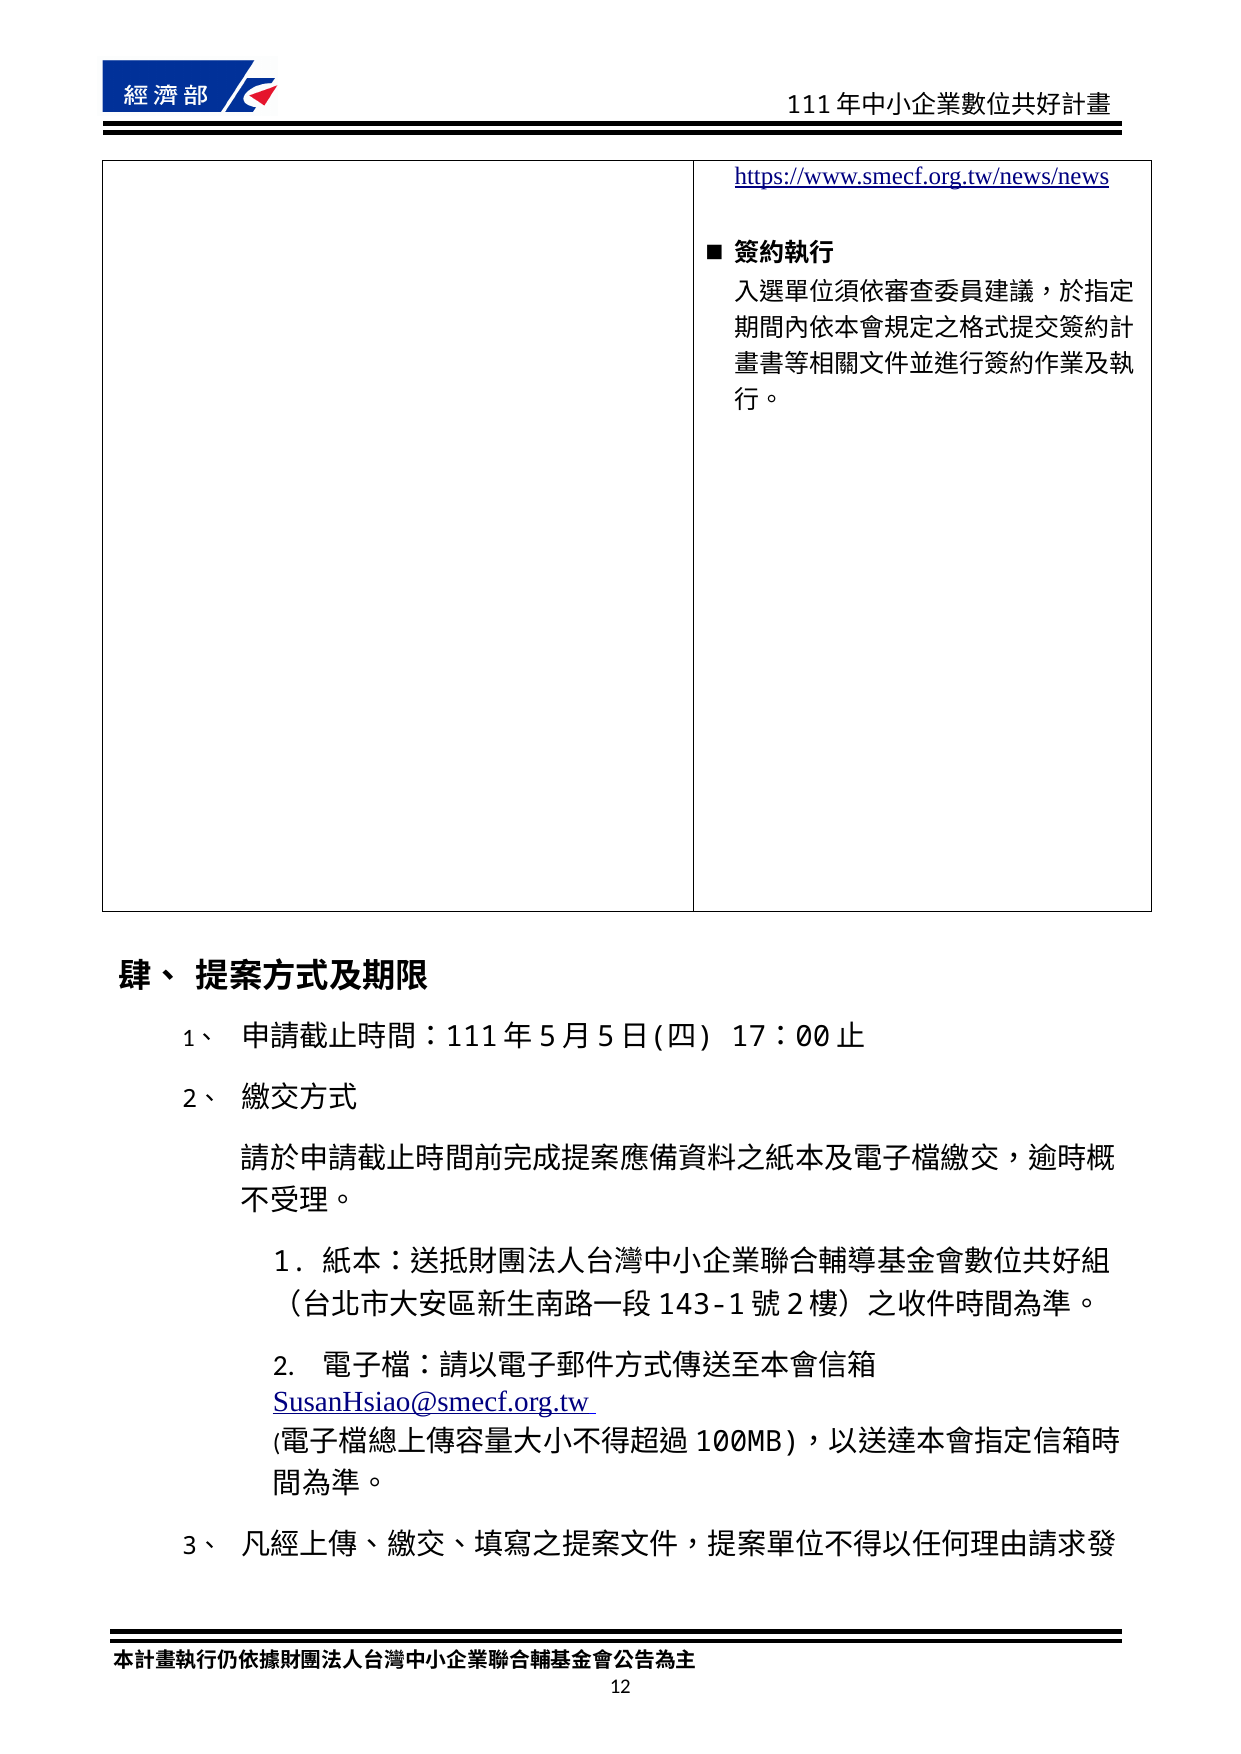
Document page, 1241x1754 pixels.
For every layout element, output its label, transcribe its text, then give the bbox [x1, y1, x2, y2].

list 申請截止時間：111年5月5日(四) 17：00止 [182, 1012, 1122, 1055]
list 紙本：送抵財團法人台灣中小企業聯合輔導基金會­數位共好組（台北市大安區新生南路一段143-1號2樓）之收件時間為準。 [273, 1238, 1122, 1323]
table_cell https://www.smecf.org.tw/news/news 簽約執行 入選單位須依審查委員建議，於指定期間內依本會規定之格式提交簽約計畫書等相關文件並進行簽約作業及執行。 [694, 161, 1151, 911]
list 繳交方式 [182, 1073, 1122, 1116]
list 提案方式及期限 [118, 931, 1122, 993]
list 電子檔：請以電子郵件方式傳送至本會信箱SusanHsiao@smecf.org.tw [273, 1341, 1122, 1417]
list 凡經上傳、繳交、填寫之提案文件，提案單位不得以任何理由請求發 [182, 1521, 1122, 1563]
table_cell [103, 161, 693, 911]
text (電子檔總上傳容量大小不得超過100MB)，以送達本會指定信箱時間為準。 [273, 1417, 1122, 1502]
text 請於申請截止時間前完成提案應備資料之紙本及電子檔繳交，逾時概不受理。 [241, 1134, 1122, 1219]
